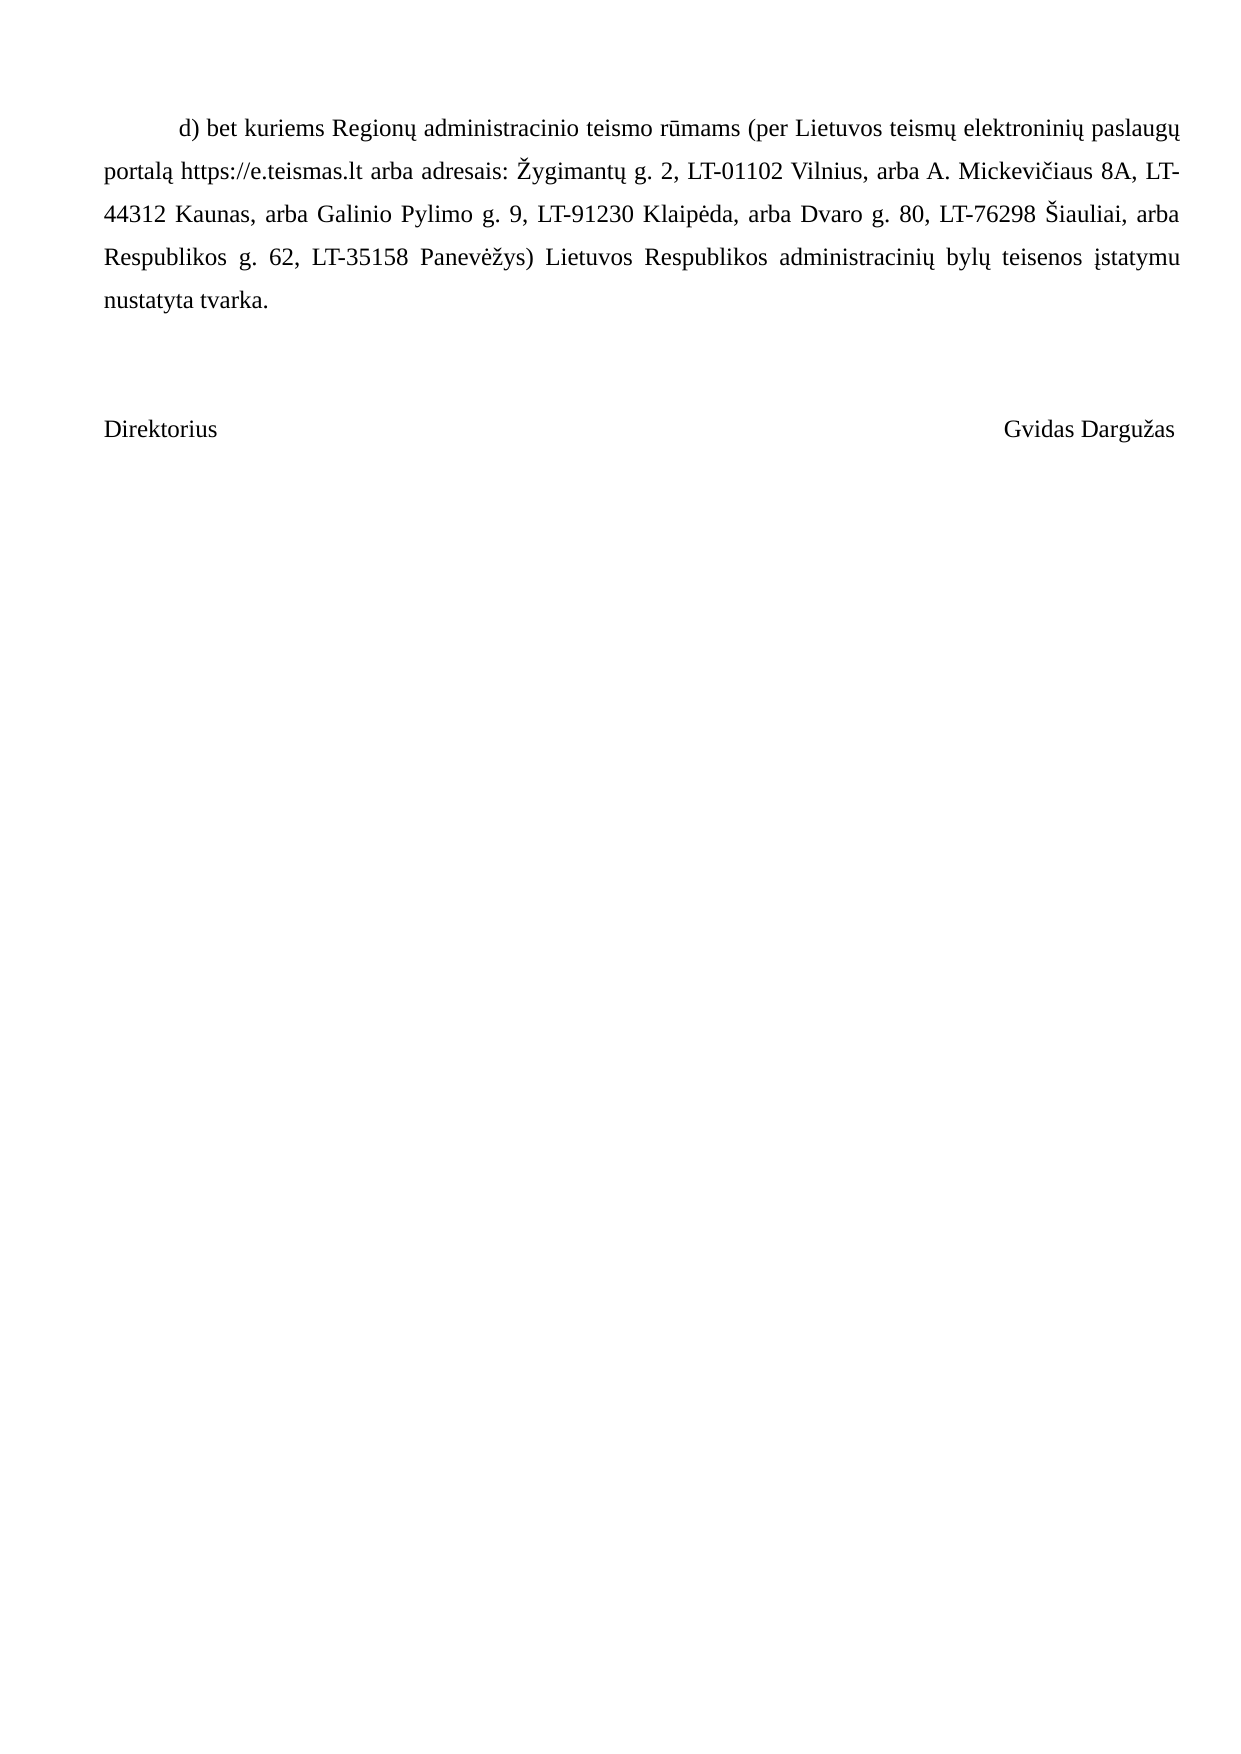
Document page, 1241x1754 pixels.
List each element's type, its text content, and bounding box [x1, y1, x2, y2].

text Direktorius Gvidas Dargužas [103, 414, 1181, 443]
text d) bet kuriems Regionų administracinio teismo rūmams (per Lietuvos teismų elektroninių paslaugų portalą https://e.teismas.lt arba adresais: Žygimantų g. 2, LT-01102 Vilnius, arba A. Mickevičiaus 8A, LT-44312 Kaunas, arba Galinio Pylimo g. 9, LT-91230 Klaipėda, arba Dvaro g. 80, LT-76298 Šiauliai, arba Respublikos g. 62, LT-35158 Panevėžys) Lietuvos Respublikos administracinių bylų teisenos įstatymu nustatyta tvarka. [103, 113, 1181, 314]
